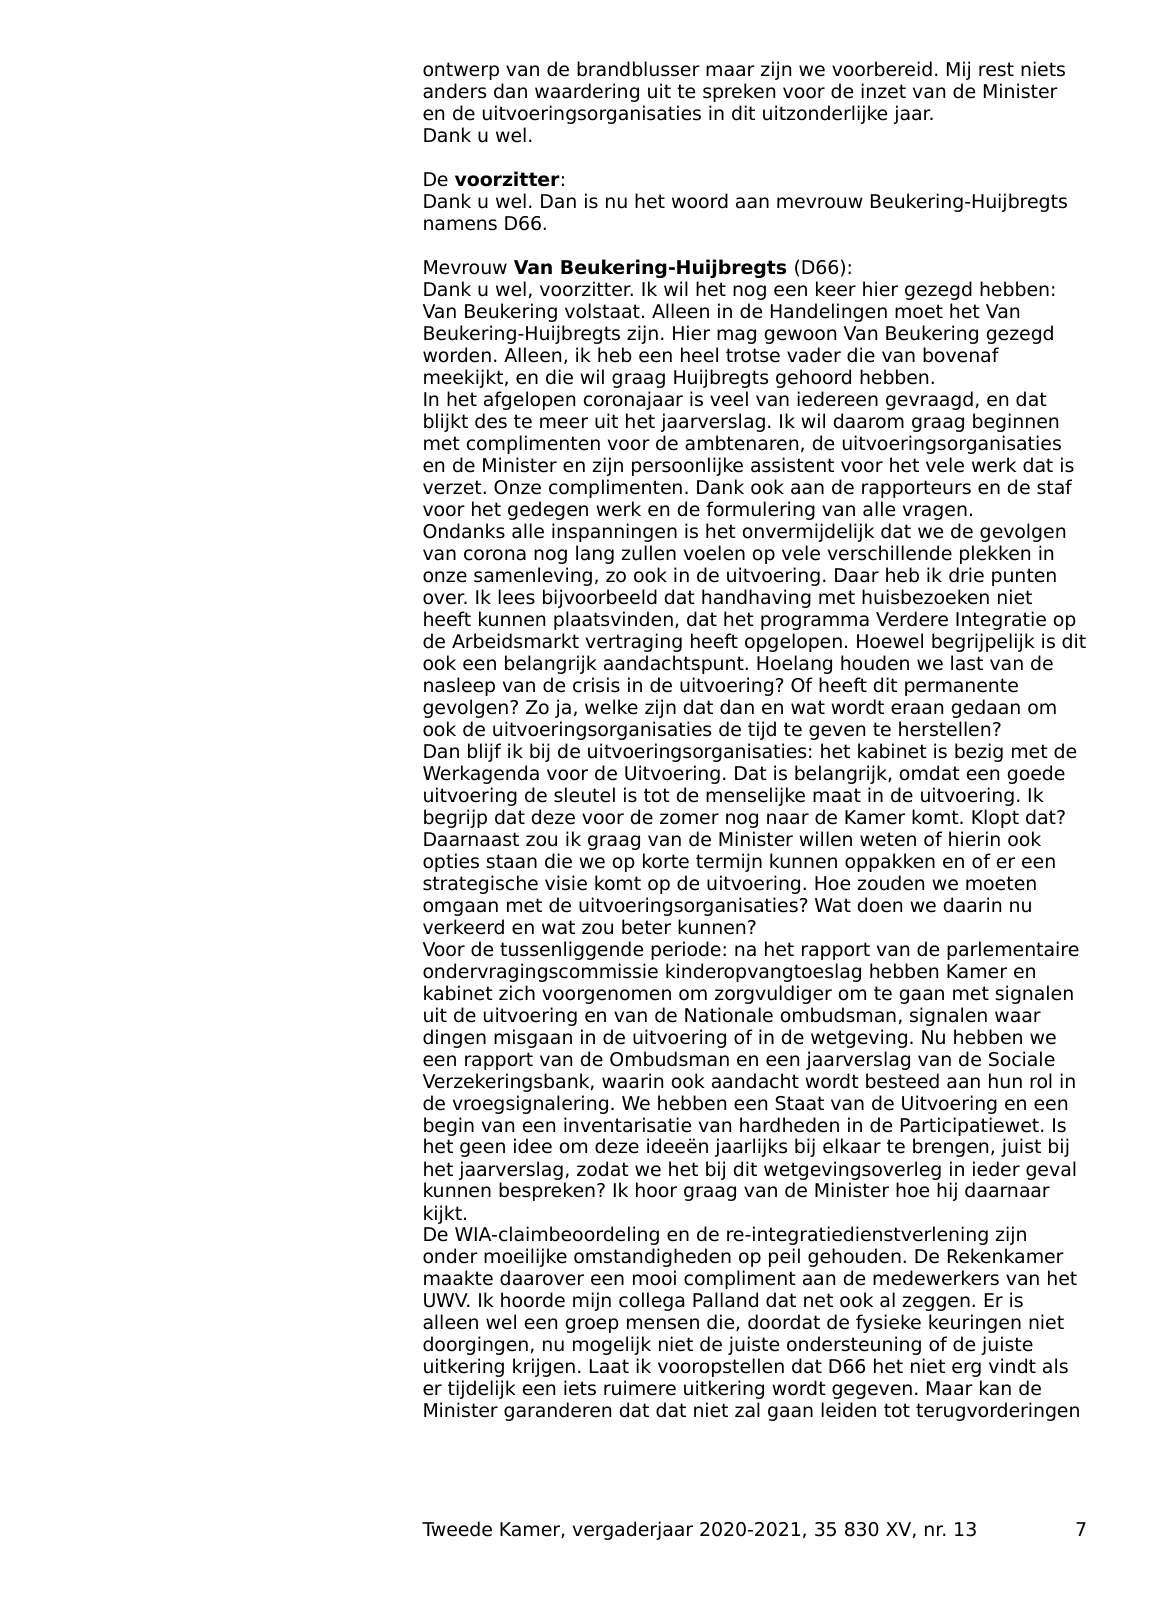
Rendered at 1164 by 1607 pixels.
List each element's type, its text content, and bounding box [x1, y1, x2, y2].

text Dank u wel. Dan is nu het woord aan mevrouw Beukering-Huijbregts namens D66. [422, 191, 1087, 235]
text De voorzitter: [422, 169, 1087, 191]
text Dank u wel. [422, 125, 1087, 147]
text ontwerp van de brandblusser maar zijn we voorbereid. Mij rest niets anders dan waardering uit te spreken voor de inzet van de Minister en de uitvoeringsorganisaties in dit uitzonderlijke jaar. [422, 59, 1087, 125]
text Mevrouw Van Beukering-Huijbregts (D66): [422, 257, 1087, 279]
text Voor de tussenliggende periode: na het rapport van de parlementaire ondervragingscommissie kinderopvangtoeslag hebben Kamer en kabinet zich voorgenomen om zorgvuldiger om te gaan met signalen uit de uitvoering en van de Nationale ombudsman, signalen waar dingen misgaan in de uitvoering of in de wetgeving. Nu hebben we een rapport van de Ombudsman en een jaarverslag van de Sociale Verzekeringsbank, waarin ook aandacht wordt besteed aan hun rol in de vroegsignalering. We hebben een Staat van de Uitvoering en een begin van een inventarisatie van hardheden in de Participatiewet. Is het geen idee om deze ideeën jaarlijks bij elkaar te brengen, juist bij het jaarverslag, zodat we het bij dit wetgevingsoverleg in ieder geval kunnen bespreken? Ik hoor graag van de Minister hoe hij daarnaar kijkt. [422, 939, 1087, 1224]
text Dan blijf ik bij de uitvoeringsorganisaties: het kabinet is bezig met de Werkagenda voor de Uitvoering. Dat is belangrijk, omdat een goede uitvoering de sleutel is tot de menselijke maat in de uitvoering. Ik begrijp dat deze voor de zomer nog naar de Kamer komt. Klopt dat? Daarnaast zou ik graag van de Minister willen weten of hierin ook opties staan die we op korte termijn kunnen oppakken en of er een strategische visie komt op de uitvoering. Hoe zouden we moeten omgaan met de uitvoeringsorganisaties? Wat doen we daarin nu verkeerd en wat zou beter kunnen? [422, 741, 1087, 939]
text Ondanks alle inspanningen is het onvermijdelijk dat we de gevolgen van corona nog lang zullen voelen op vele verschillende plekken in onze samenleving, zo ook in de uitvoering. Daar heb ik drie punten over. Ik lees bijvoorbeeld dat handhaving met huisbezoeken niet heeft kunnen plaatsvinden, dat het programma Verdere Integratie op de Arbeidsmarkt vertraging heeft opgelopen. Hoewel begrijpelijk is dit ook een belangrijk aandachtspunt. Hoelang houden we last van de nasleep van de crisis in de uitvoering? Of heeft dit permanente gevolgen? Zo ja, welke zijn dat dan en wat wordt eraan gedaan om ook de uitvoeringsorganisaties de tijd te geven te herstellen? [422, 521, 1087, 741]
text De WIA-claimbeoordeling en de re-integratiedienstverlening zijn onder moeilijke omstandigheden op peil gehouden. De Rekenkamer maakte daarover een mooi compliment aan de medewerkers van het UWV. Ik hoorde mijn collega Palland dat net ook al zeggen. Er is alleen wel een groep mensen die, doordat de fysieke keuringen niet doorgingen, nu mogelijk niet de juiste ondersteuning of de juiste uitkering krijgen. Laat ik vooropstellen dat D66 het niet erg vindt als er tijdelijk een iets ruimere uitkering wordt gegeven. Maar kan de Minister garanderen dat dat niet zal gaan leiden tot terugvorderingen [422, 1224, 1087, 1422]
text Dank u wel, voorzitter. Ik wil het nog een keer hier gezegd hebben: Van Beukering volstaat. Alleen in de Handelingen moet het Van Beukering-Huijbregts zijn. Hier mag gewoon Van Beukering gezegd worden. Alleen, ik heb een heel trotse vader die van bovenaf meekijkt, en die wil graag Huijbregts gehoord hebben. [422, 279, 1087, 389]
text In het afgelopen coronajaar is veel van iedereen gevraagd, en dat blijkt des te meer uit het jaarverslag. Ik wil daarom graag beginnen met complimenten voor de ambtenaren, de uitvoeringsorganisaties en de Minister en zijn persoonlijke assistent voor het vele werk dat is verzet. Onze complimenten. Dank ook aan de rapporteurs en de staf voor het gedegen werk en de formulering van alle vragen. [422, 389, 1087, 521]
